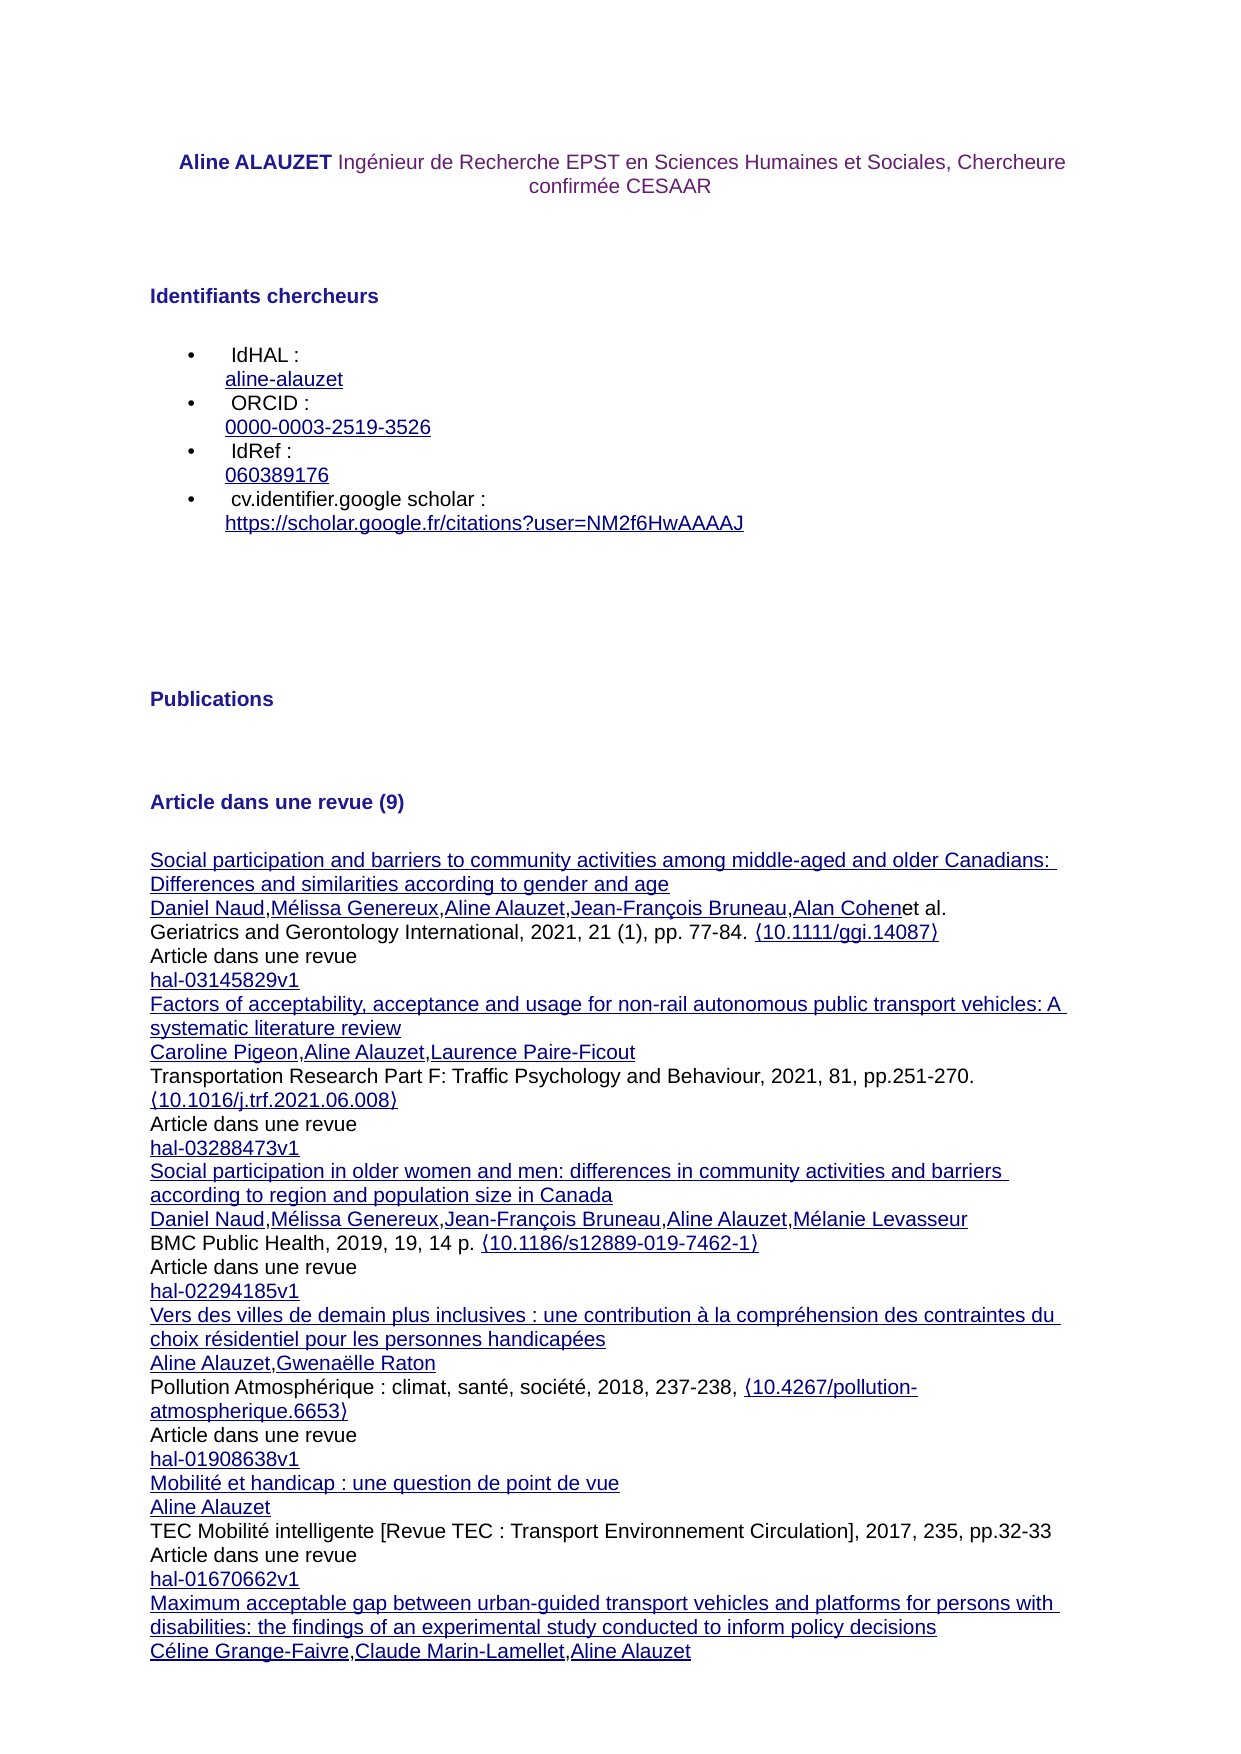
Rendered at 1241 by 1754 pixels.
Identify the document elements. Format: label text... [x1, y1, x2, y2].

table_header Social participation and barriers to community activities among middle-aged and older Canadians: Differences and similarities according to gender and age Daniel Naud,Mélissa Genereux,Aline Alauzet,Jean-François Bruneau,Alan Cohenet al. Geriatrics and Gerontology International, 2021, 21 (1), pp. 77-84. ⟨10.1111/ggi.14087⟩ Article dans une revue hal-03145829v1 [150, 848, 1090, 992]
table_cell Maximum acceptable gap between urban-guided transport vehicles and platforms for persons with disabilities: the findings of an experimental study conducted to inform policy decisions Céline Grange-Faivre,Claude Marin-Lamellet,Aline Alauzet [150, 1591, 1090, 1662]
table_cell Factors of acceptability, acceptance and usage for non-rail autonomous public transport vehicles: A systematic literature review Caroline Pigeon,Aline Alauzet,Laurence Paire-Ficout Transportation Research Part F: Traffic Psychology and Behaviour, 2021, 81, pp.251-270. ⟨10.1016/j.trf.2021.06.008⟩ Article dans une revue hal-03288473v1 [150, 992, 1090, 1159]
list https://scholar.google.fr/citations?user=NM2f6HwAAAAJ [187, 510, 1090, 534]
list 0000-0003-2519-3526 [187, 414, 1090, 438]
list IdHAL : [187, 343, 1090, 367]
table_cell Social participation in older women and men: differences in community activities and barriers according to region and population size in Canada Daniel Naud,Mélissa Genereux,Jean-François Bruneau,Aline Alauzet,Mélanie Levasseur BMC Public Health, 2019, 19, 14 p. ⟨10.1186/s12889-019-7462-1⟩ Article dans une revue hal-02294185v1 [150, 1159, 1090, 1303]
subtitle Publications [150, 686, 1090, 710]
table_cell Mobilité et handicap : une question de point de vue Aline Alauzet TEC Mobilité intelligente [Revue TEC : Transport Environnement Circulation], 2017, 235, pp.32-33 Article dans une revue hal-01670662v1 [150, 1471, 1090, 1591]
list IdRef : [187, 438, 1090, 462]
list aline-alauzet [187, 367, 1090, 391]
table_cell Vers des villes de demain plus inclusives : une contribution à la compréhension des contraintes du choix résidentiel pour les personnes handicapées Aline Alauzet,Gwenaëlle Raton Pollution Atmosphérique : climat, santé, société, 2018, 237-238, ⟨10.4267/pollution-atmospherique.6653⟩ Article dans une revue hal-01908638v1 [150, 1303, 1090, 1471]
list cv.identifier.google scholar : [187, 486, 1090, 510]
subtitle Aline ALAUZET Ingénieur de Recherche EPST en Sciences Humaines et Sociales, Chercheure confirmée CESAAR [150, 150, 1090, 198]
subtitle Identifiants chercheurs [150, 284, 1090, 308]
subtitle Article dans une revue (9) [150, 789, 1090, 813]
list ORCID : [187, 391, 1090, 414]
list 060389176 [187, 462, 1090, 486]
